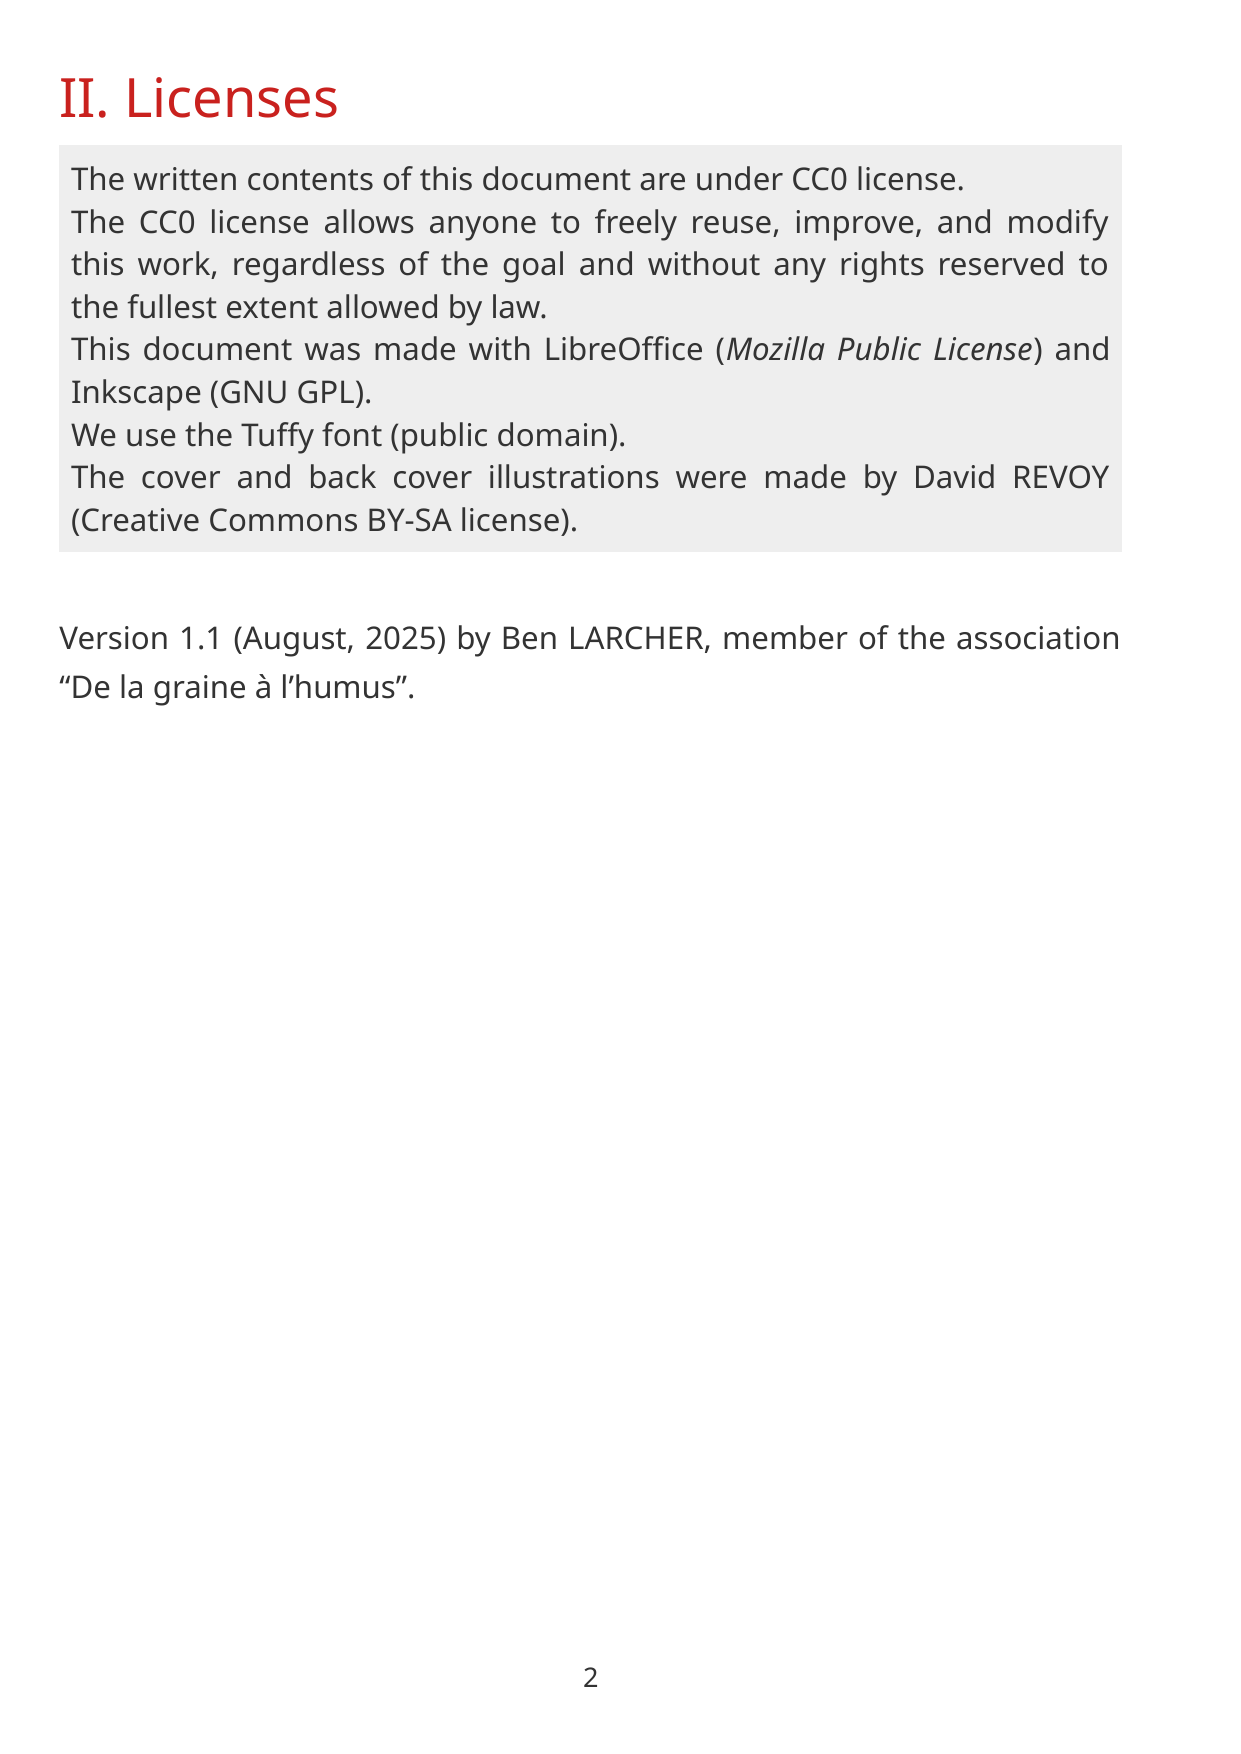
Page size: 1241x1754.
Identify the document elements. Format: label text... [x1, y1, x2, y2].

text This document was made with LibreOffice (Mozilla Public License) and Inkscape (GNU GPL). [59, 327, 1122, 413]
text Version 1.1 (August, 2025) by Ben LARCHER, member of the association “De la graine à l’humus”. [59, 616, 1122, 707]
text The CC0 license allows anyone to freely reuse, improve, and modify this work, regardless of the goal and without any rights reserved to the fullest extent allowed by law. [59, 199, 1122, 327]
text The cover and back cover illustrations were made by David REVOY (Creative Commons BY-SA license). [59, 455, 1122, 552]
text We use the Tuffy font (public domain). [59, 413, 1122, 455]
subtitle Licenses [59, 59, 1122, 133]
text The written contents of this document are under CC0 license. [59, 145, 1122, 199]
